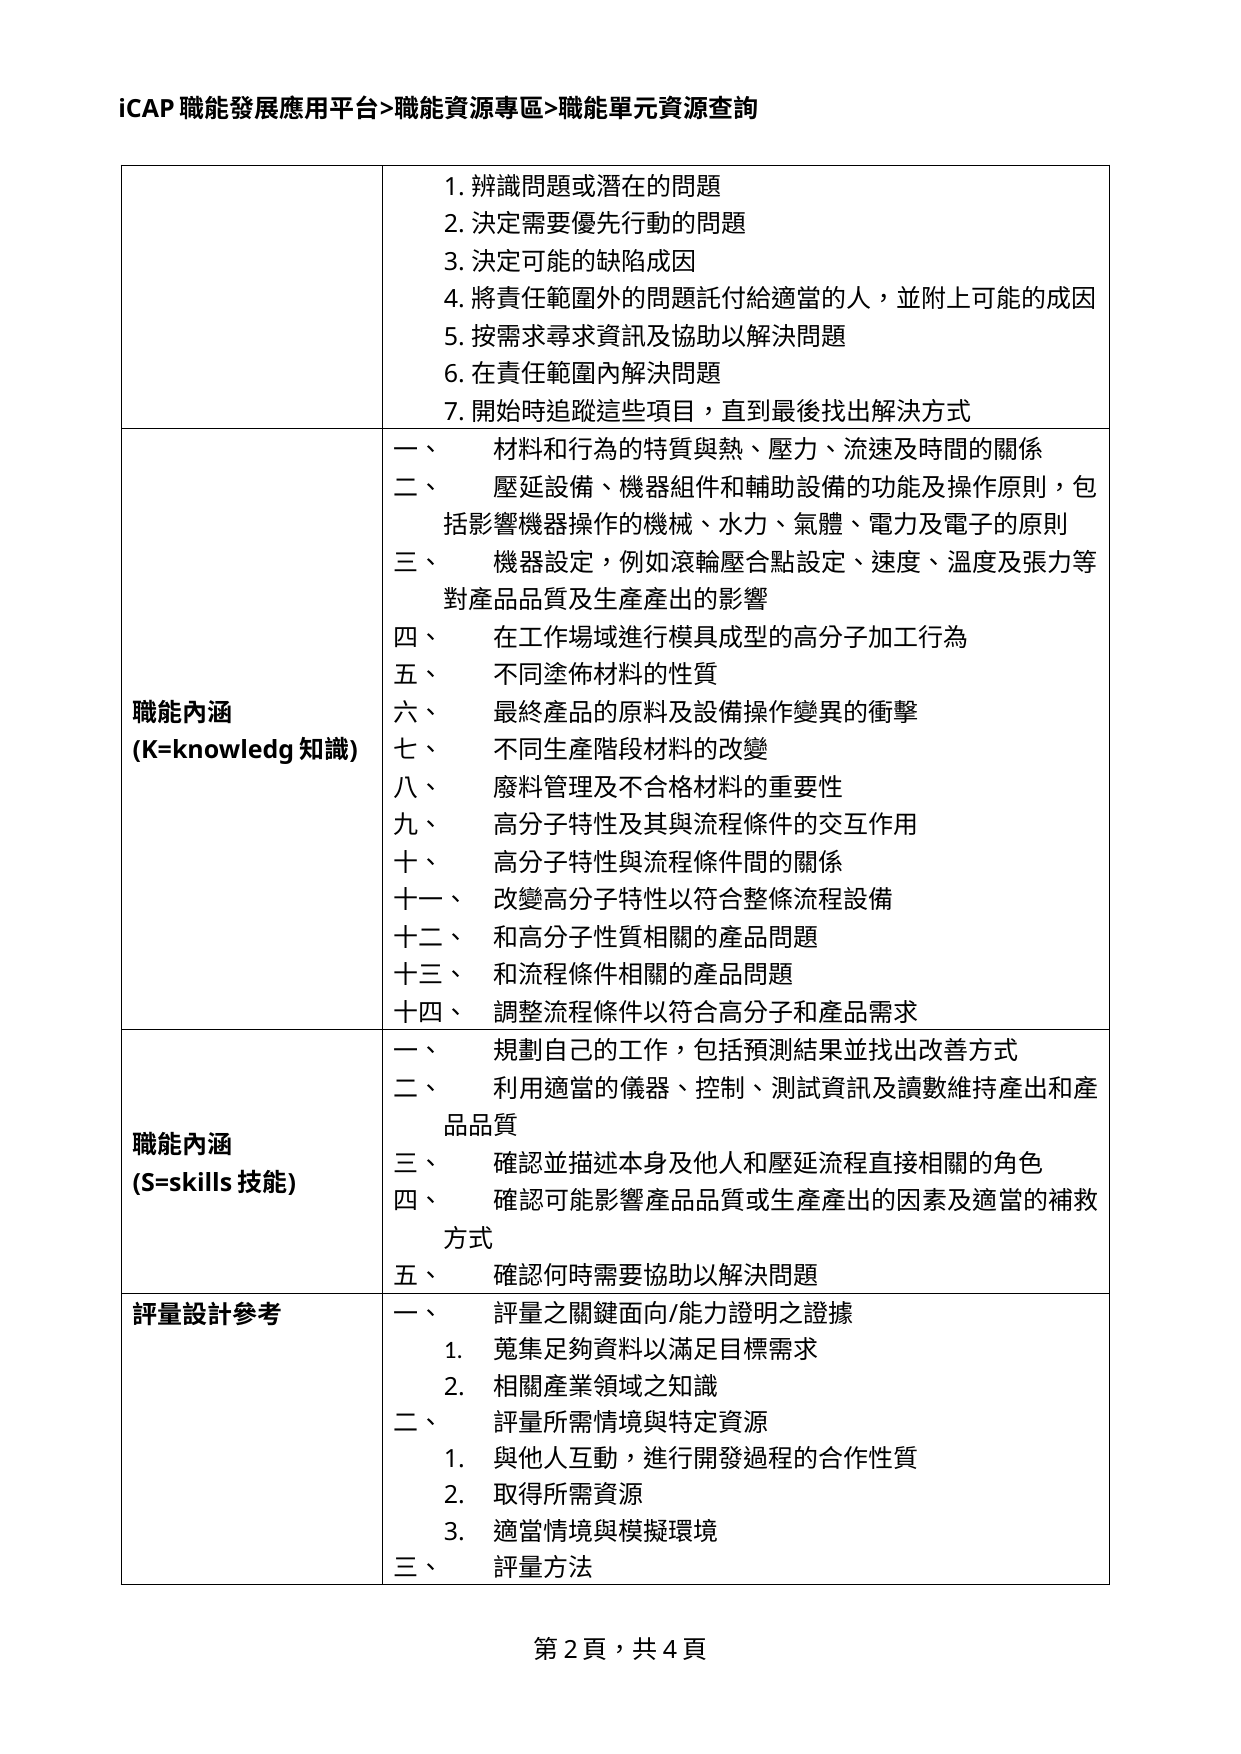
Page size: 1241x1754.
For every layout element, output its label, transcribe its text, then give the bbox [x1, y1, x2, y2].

table_cell [122, 166, 382, 428]
table_cell 職能內涵 (K=knowledg知識) [122, 429, 382, 1029]
table_cell 評量之關鍵面向/能力證明之證據 蒐集足夠資料以滿足目標需求 相關產業領域之知識 評量所需情境與特定資源 與他人互動，進行開發過程的合作性質 取得所需資源 適當情境與模擬環境 評量方法 確認關鍵材料特性及壓延流程變數，和流程需求及最終產品間的關係 按需求調整流程 確認問題及潛在問題並採取適當行動 流程運作一致且順利，干涉最少的需求 遵循所有安全程序 藉由使用適合的壓延機器，示範開機、操作和關機的程序 以能力證明來回應問題的情境 使用適當的模擬及/或各種案例研究/情境 [383, 1294, 1109, 1584]
table_cell 規劃自己的工作，包括預測結果並找出改善方式 利用適當的儀器、控制、測試資訊及讀數維持產出和產品品質 確認並描述本身及他人和壓延流程直接相關的角色 確認可能影響產品品質或生產產出的因素及適當的補救方式 確認何時需要協助以解決問題 [383, 1030, 1109, 1293]
table_cell 職能內涵 (S=skills技能) [122, 1030, 382, 1293]
table_cell 計畫個人工作需求 從生產計畫或需求中，確認生產流程和上游、下游操作方式中使用的設備和流程 確認並檢查材料需求，包括添加劑 根據程序及注意的義務進行測量，以控制辨識出生產線的危險性 確認材料、品質、生產及設備檢查需求 根據程序啟動壓延流程 1. 確認產品所需的流程設定 2. 根據需求設定，設定流程 3. 檢查材料是否正確 4. 針對不合格的材料採取適當行動 5. 對於所需的規格設立日期、批次及材料標記 6. 完成開始前檢查 7. 啟動壓延流程 針對壓延加工流程的操作和調整 1. 操作壓延流程，記下主要變數 2. 監測控制/顯示器/終端機的生產/加工數據 3. 監測產品/加工品質 4. 按需求選取樣本，並根據規格確認產品 5. 按修補缺陷和不合格之處作調整至所需的標準 6. 建立穩定的壓延流程 7. 調整流程以將廢料及耳料減至最少 8. 按需求清潔、調整及潤滑設備 關機程序 1. 決定關機類型 2. 選擇適當的清潔方法 3. 按需求有效率且準確地清潔 4. 在適當狀態下離開機器，並加上適當的鎖、標籤或注意事項 5. 完成相關文件 6. 確保關機後區域的乾淨清潔，並準備好下一次的開機 預期並解決問題 1. 辨識問題或潛在的問題 2. 決定需要優先行動的問題 3. 決定可能的缺陷成因 4. 將責任範圍外的問題託付給適當的人，並附上可能的成因 5. 按需求尋求資訊及協助以解決問題 6. 在責任範圍內解決問題 7. 開始時追蹤這些項目，直到最後找出解決方式 [383, 166, 1109, 428]
table_cell 材料和行為的特質與熱、壓力、流速及時間的關係 壓延設備、機器組件和輔助設備的功能及操作原則，包括影響機器操作的機械、水力、氣體、電力及電子的原則 機器設定，例如滾輪壓合點設定、速度、溫度及張力等對產品品質及生產產出的影響 在工作場域進行模具成型的高分子加工行為 不同塗佈材料的性質 最終產品的原料及設備操作變異的衝擊 不同生產階段材料的改變 廢料管理及不合格材料的重要性 高分子特性及其與流程條件的交互作用 高分子特性與流程條件間的關係 改變高分子特性以符合整條流程設備 和高分子性質相關的產品問題 和流程條件相關的產品問題 調整流程條件以符合高分子和產品需求 [383, 429, 1109, 1029]
table_cell 評量設計參考 [122, 1294, 382, 1584]
